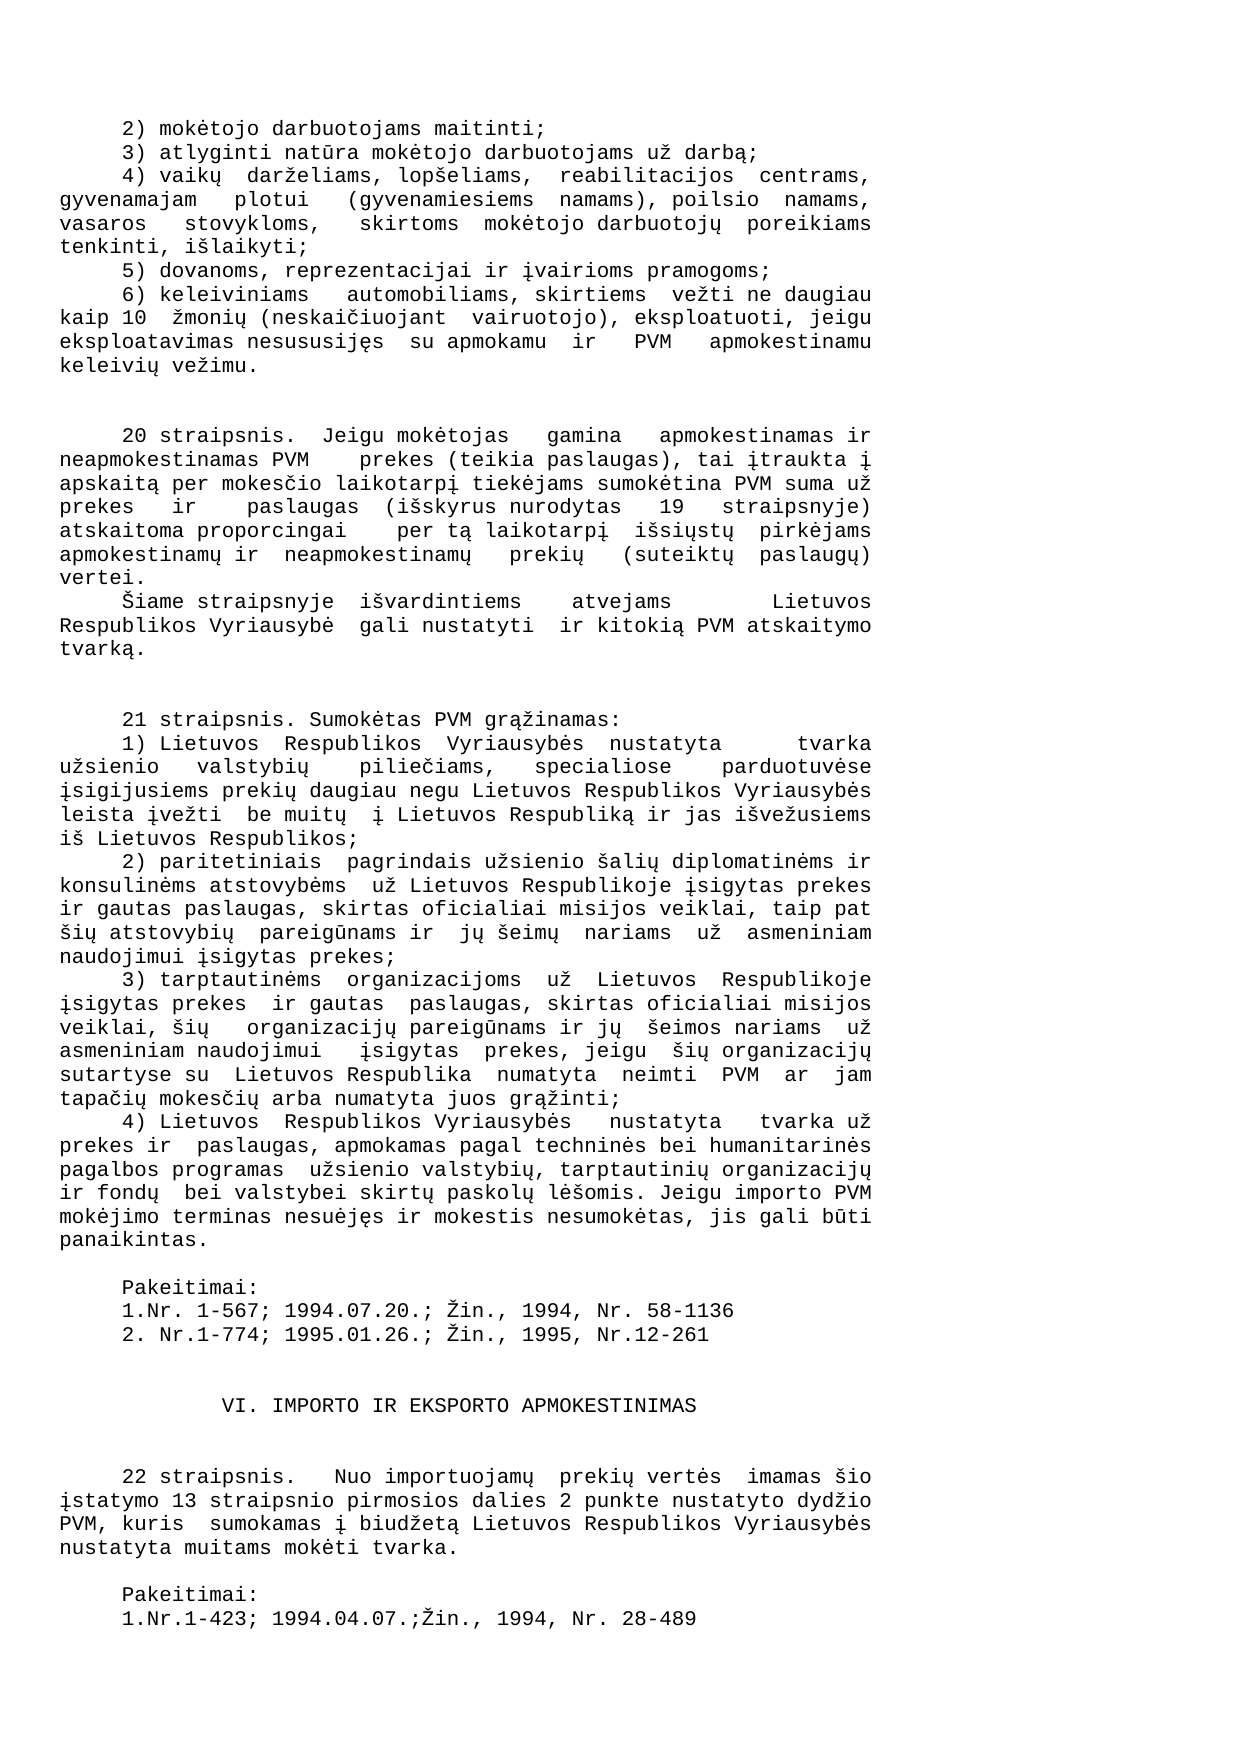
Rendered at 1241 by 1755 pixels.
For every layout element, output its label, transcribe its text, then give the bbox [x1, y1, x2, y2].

text 20 straipsnis. Jeigu mokėtojas gamina apmokestinamas ir [59, 426, 1122, 449]
text užsienio valstybių piliečiams, specialiose parduotuvėse [59, 757, 1122, 780]
text įsigytas prekes ir gautas paslaugas, skirtas oficialiai misijos [59, 993, 1122, 1017]
text pagalbos programas užsienio valstybių, tarptautinių organizacijų [59, 1158, 1122, 1182]
text 6) keleiviniams automobiliams, skirtiems vežti ne daugiau [59, 284, 1122, 307]
text 1.Nr. 1-567; 1994.07.20.; Žin., 1994, Nr. 58-1136 [59, 1300, 1122, 1324]
text 2) paritetiniais pagrindais užsienio šalių diplomatinėms ir [59, 851, 1122, 875]
text Respublikos Vyriausybė gali nustatyti ir kitokią PVM atskaitymo [59, 615, 1122, 638]
text prekes ir paslaugas (išskyrus nurodytas 19 straipsnyje) [59, 496, 1122, 520]
text tvarką. [59, 638, 1122, 662]
text nustatyta muitams mokėti tvarka. [59, 1537, 1122, 1561]
text įstatymo 13 straipsnio pirmosios dalies 2 punkte nustatyto dydžio [59, 1489, 1122, 1513]
text tapačių mokesčių arba numatyta juos grąžinti; [59, 1088, 1122, 1111]
text veiklai, šių organizacijų pareigūnams ir jų šeimos nariams už [59, 1017, 1122, 1040]
text sutartyse su Lietuvos Respublika numatyta neimti PVM ar jam [59, 1064, 1122, 1088]
text iš Lietuvos Respublikos; [59, 827, 1122, 851]
text apmokestinamų ir neapmokestinamų prekių (suteiktų paslaugų) [59, 544, 1122, 567]
text tenkinti, išlaikyti; [59, 236, 1122, 260]
text prekes ir paslaugas, apmokamas pagal techninės bei humanitarinės [59, 1135, 1122, 1158]
text apskaitą per mokesčio laikotarpį tiekėjams sumokėtina PVM suma už [59, 473, 1122, 496]
text keleivių vežimu. [59, 354, 1122, 378]
text neapmokestinamas PVM prekes (teikia paslaugas), tai įtraukta į [59, 449, 1122, 473]
text 3) atlyginti natūra mokėtojo darbuotojams už darbą; [59, 142, 1122, 165]
text 3) tarptautinėms organizacijoms už Lietuvos Respublikoje [59, 969, 1122, 993]
text konsulinėms atstovybėms už Lietuvos Respublikoje įsigytas prekes [59, 875, 1122, 898]
text VI. IMPORTO IR EKSPORTO APMOKESTINIMAS [59, 1395, 1122, 1419]
text Pakeitimai: [59, 1584, 1122, 1608]
text vertei. [59, 567, 1122, 591]
text 5) dovanoms, reprezentacijai ir įvairioms pramogoms; [59, 260, 1122, 284]
text 4) Lietuvos Respublikos Vyriausybės nustatyta tvarka už [59, 1111, 1122, 1135]
text 2) mokėtojo darbuotojams maitinti; [59, 118, 1122, 142]
text vasaros stovykloms, skirtoms mokėtojo darbuotojų poreikiams [59, 213, 1122, 236]
text PVM, kuris sumokamas į biudžetą Lietuvos Respublikos Vyriausybės [59, 1513, 1122, 1537]
text 22 straipsnis. Nuo importuojamų prekių vertės imamas šio [59, 1466, 1122, 1489]
text naudojimui įsigytas prekes; [59, 946, 1122, 969]
text 21 straipsnis. Sumokėtas PVM grąžinamas: [59, 709, 1122, 733]
text Šiame straipsnyje išvardintiems atvejams Lietuvos [59, 591, 1122, 615]
text ir gautas paslaugas, skirtas oficialiai misijos veiklai, taip pat [59, 898, 1122, 922]
text 4) vaikų darželiams, lopšeliams, reabilitacijos centrams, [59, 165, 1122, 189]
text atskaitoma proporcingai per tą laikotarpį išsiųstų pirkėjams [59, 520, 1122, 544]
text 1.Nr.1-423; 1994.04.07.;Žin., 1994, Nr. 28-489 [59, 1608, 1122, 1631]
text panaikintas. [59, 1229, 1122, 1253]
text 1) Lietuvos Respublikos Vyriausybės nustatyta tvarka [59, 733, 1122, 757]
text gyvenamajam plotui (gyvenamiesiems namams), poilsio namams, [59, 189, 1122, 213]
text leista įvežti be muitų į Lietuvos Respubliką ir jas išvežusiems [59, 804, 1122, 827]
text eksploatavimas nesususijęs su apmokamu ir PVM apmokestinamu [59, 331, 1122, 354]
text asmeniniam naudojimui įsigytas prekes, jeigu šių organizacijų [59, 1040, 1122, 1064]
text ir fondų bei valstybei skirtų paskolų lėšomis. Jeigu importo PVM [59, 1182, 1122, 1206]
text kaip 10 žmonių (neskaičiuojant vairuotojo), eksploatuoti, jeigu [59, 307, 1122, 331]
text mokėjimo terminas nesuėjęs ir mokestis nesumokėtas, jis gali būti [59, 1206, 1122, 1229]
text Pakeitimai: [59, 1277, 1122, 1300]
text šių atstovybių pareigūnams ir jų šeimų nariams už asmeniniam [59, 922, 1122, 946]
text įsigijusiems prekių daugiau negu Lietuvos Respublikos Vyriausybės [59, 780, 1122, 804]
text 2. Nr.1-774; 1995.01.26.; Žin., 1995, Nr.12-261 [59, 1324, 1122, 1348]
